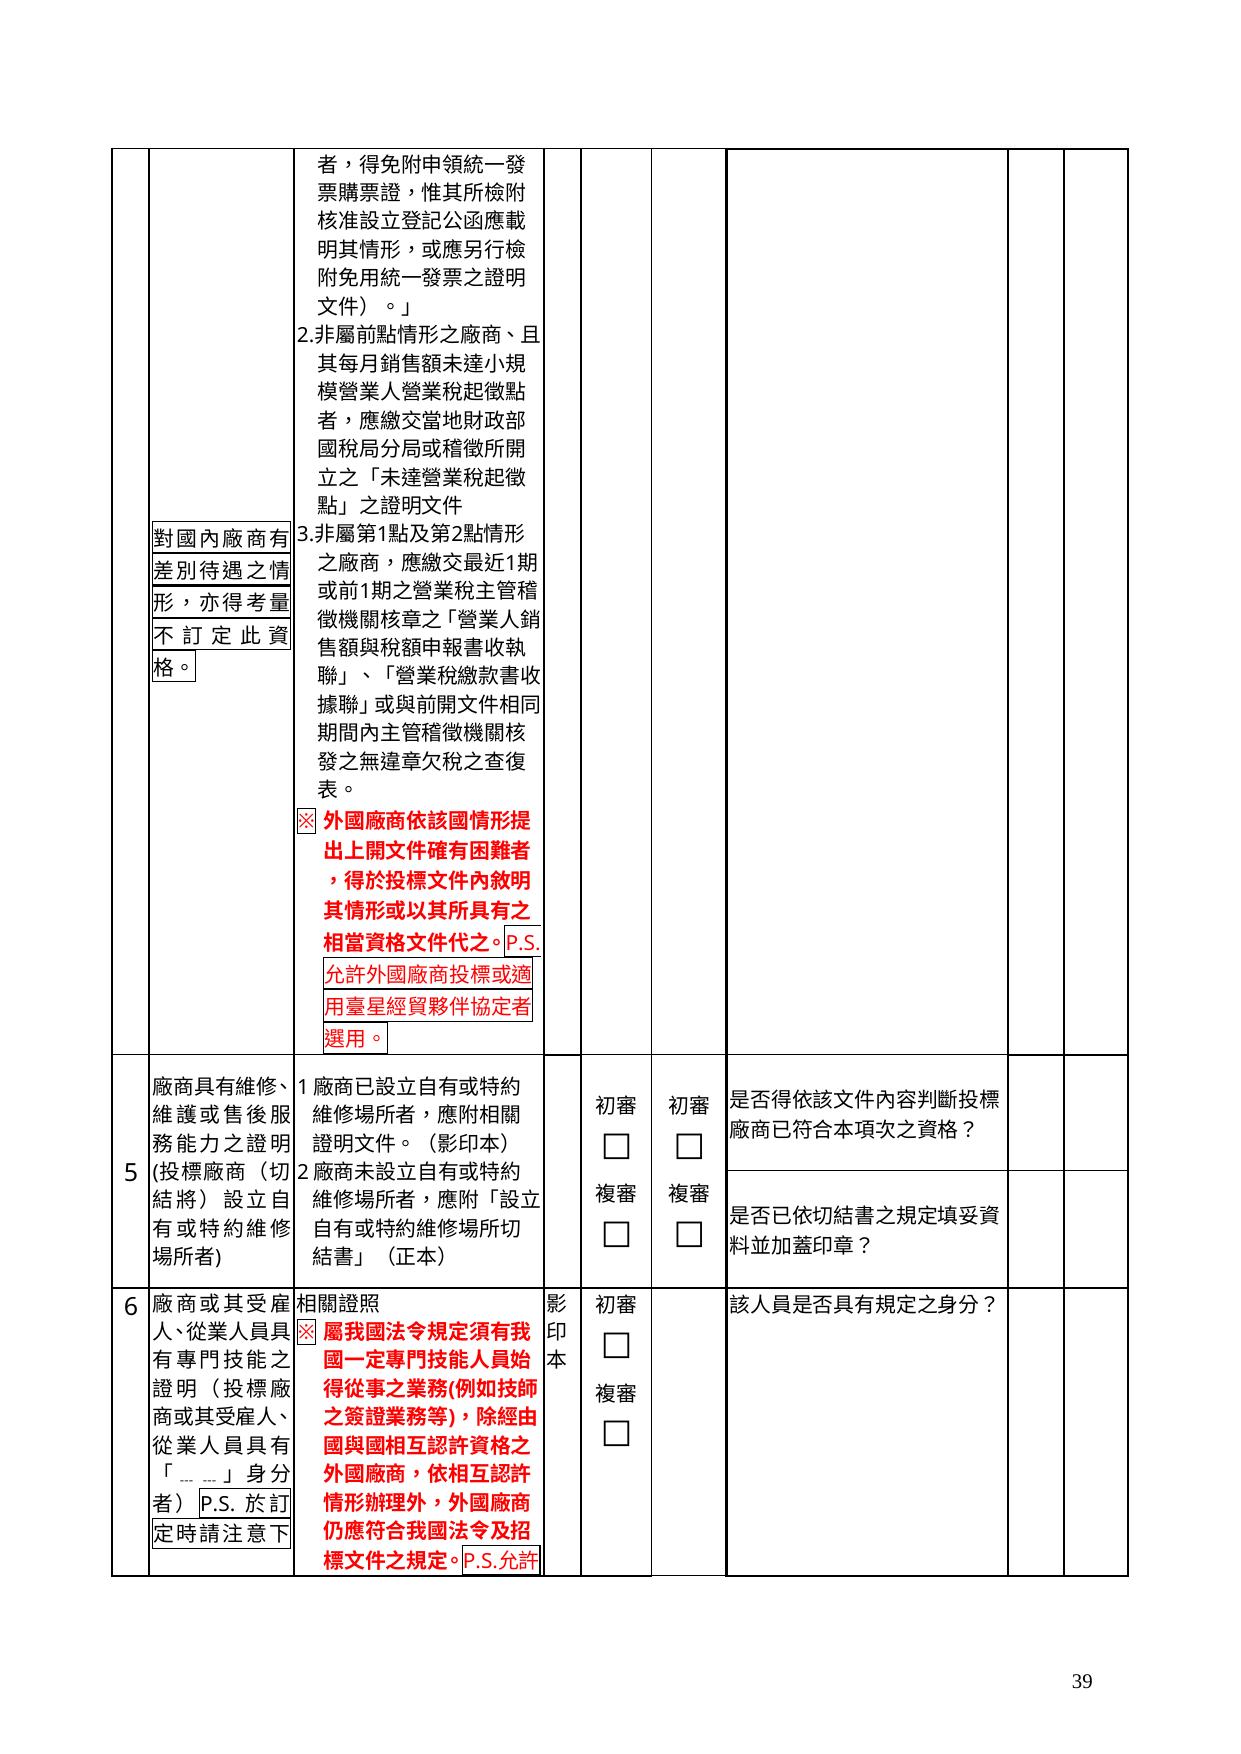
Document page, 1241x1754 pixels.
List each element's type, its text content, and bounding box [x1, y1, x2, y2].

table_cell 該人員是否具有規定之身分？ [728, 1289, 1007, 1575]
table_cell 是否得依該文件內容判斷投標廠商已符合本項次之資格？ [728, 1055, 1007, 1170]
table_cell [1065, 1056, 1127, 1170]
table_cell [652, 1289, 725, 1575]
table_cell [1009, 1289, 1063, 1575]
table_cell 影印本 [545, 1289, 580, 1575]
table_cell [113, 149, 148, 1054]
table_cell [545, 149, 580, 1054]
table_cell [582, 149, 651, 1054]
table_cell 1廠商已設立自有或特約維修場所者，應附相關證明文件。（影印本） 2廠商未設立自有或特約維修場所者，應附「設立自有或特約維修場所切結書」（正本） [295, 1055, 543, 1287]
table_cell [1065, 1171, 1127, 1287]
table_cell [728, 150, 1007, 1054]
table_cell 是否已依切結書之規定填妥資料並加蓋印章？ [728, 1171, 1007, 1287]
table_cell 5 [113, 1055, 148, 1287]
table_cell 相關證照 屬我國法令規定須有我國一定專門技能人員始得從事之業務(例如技師之簽證業務等)，除經由國與國相互認許資格之外國廠商，依相互認許情形辦理外，外國廠商仍應符合我國法令及招標文件之規定。P.S.允許外國廠商投標或適用臺星經貿夥伴協定者選用。 [295, 1289, 543, 1575]
table_cell [1065, 1289, 1127, 1575]
table_cell 6 [113, 1289, 148, 1575]
table_cell 初審 □ 複審 □ [582, 1055, 651, 1287]
table_cell [1009, 1171, 1063, 1287]
table_cell 廠商或其受雇人、從業人員具有專門技能之證明（投標廠商或其受雇人、從業人員具有「﹍﹍」身分者）P.S. 於訂定時請注意下 [150, 1289, 293, 1575]
table_cell [1009, 150, 1063, 1054]
table_cell [652, 149, 725, 1054]
table_cell 初審 □ 複審 □ [652, 1055, 725, 1287]
table_cell [545, 1056, 580, 1287]
table_cell 者，得免附申領統一發票購票證，惟其所檢附核准設立登記公函應載明其情形，或應另行檢附免用統一發票之證明文件）。」 2.非屬前點情形之廠商、且其每月銷售額未達小規模營業人營業稅起徵點者，應繳交當地財政部國稅局分局或稽徵所開立之「未達營業稅起徵點」之證明文件 3.非屬第1點及第2點情形之廠商，應繳交最近1期或前1期之營業稅主管稽徵機關核章之「營業人銷售額與稅額申報書收執聯」、「營業稅繳款書收據聯」或與前開文件相同期間內主管稽徵機關核發之無違章欠稅之查復表。 外國廠商依該國情形提出上開文件確有困難者，得於投標文件內敘明其情形或以其所具有之相當資格文件代之。P.S.允許外國廠商投標或適用臺星經貿夥伴協定者選用。 [295, 149, 543, 1054]
table_cell 廠商具有維修、維護或售後服務能力之證明(投標廠商（切結將）設立自有或特約維修場所者) [150, 1055, 293, 1287]
table_cell [1065, 150, 1127, 1054]
table_cell [1009, 1056, 1063, 1170]
table_cell 初審 □ 複審 □ [582, 1289, 651, 1575]
table_cell 對國內廠商有差別待遇之情形，亦得考量不訂定此資格。 [150, 149, 293, 1054]
